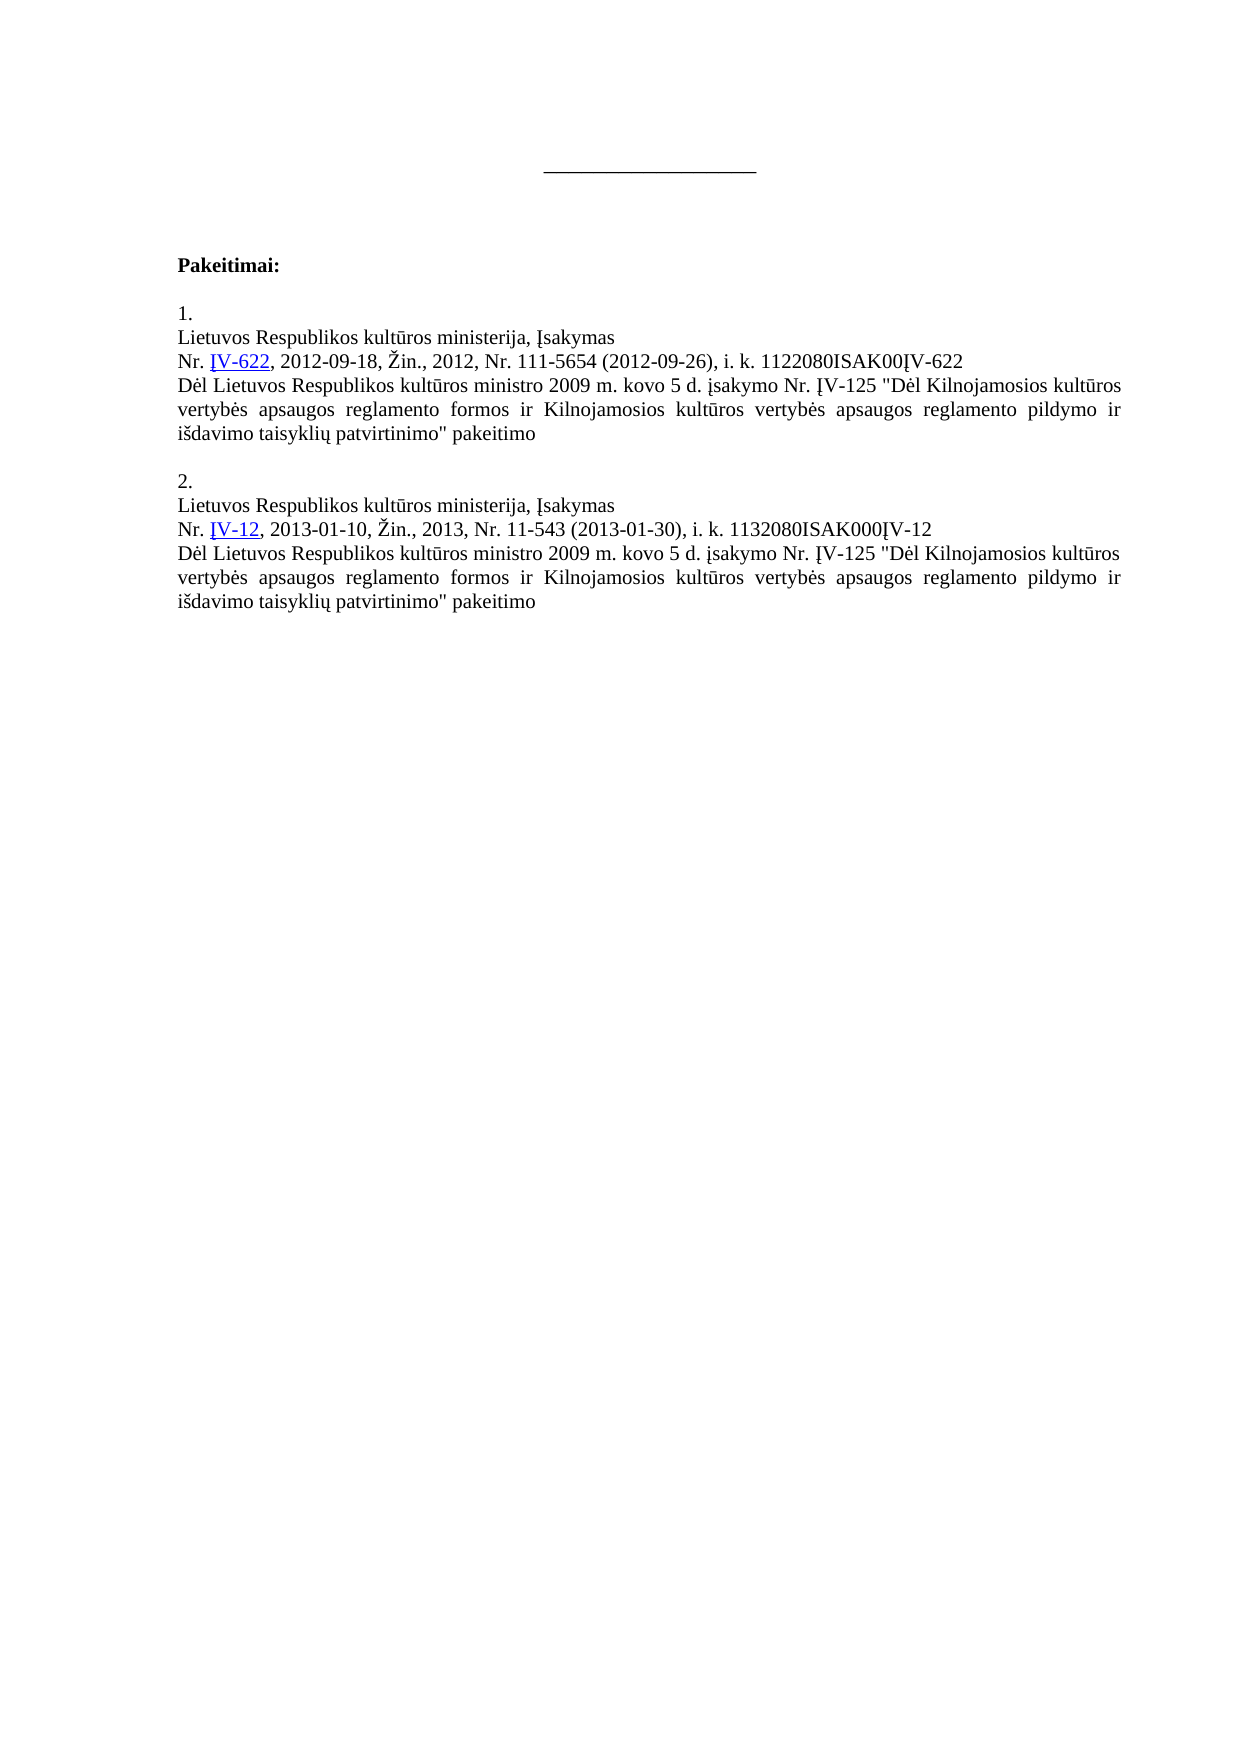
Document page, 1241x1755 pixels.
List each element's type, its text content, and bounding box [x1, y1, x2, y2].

text _________________ [177, 147, 1122, 176]
text Lietuvos Respublikos kultūros ministerija, Įsakymas [177, 325, 1122, 349]
text 1. [177, 301, 1122, 325]
text 2. [177, 469, 1122, 493]
text Pakeitimai: [177, 252, 1122, 277]
text Nr. ĮV-622, 2012-09-18, Žin., 2012, Nr. 111-5654 (2012-09-26), i. k. 1122080ISAK00ĮV-622 [177, 349, 1122, 373]
text Nr. ĮV-12, 2013-01-10, Žin., 2013, Nr. 11-543 (2013-01-30), i. k. 1132080ISAK000ĮV-12 [177, 517, 1122, 541]
text Dėl Lietuvos Respublikos kultūros ministro 2009 m. kovo 5 d. įsakymo Nr. ĮV-125 "Dėl Kilnojamosios kultūros vertybės apsaugos reglamento formos ir Kilnojamosios kultūros vertybės apsaugos reglamento pildymo ir išdavimo taisyklių patvirtinimo" pakeitimo [177, 541, 1122, 613]
text Dėl Lietuvos Respublikos kultūros ministro 2009 m. kovo 5 d. įsakymo Nr. ĮV-125 "Dėl Kilnojamosios kultūros vertybės apsaugos reglamento formos ir Kilnojamosios kultūros vertybės apsaugos reglamento pildymo ir išdavimo taisyklių patvirtinimo" pakeitimo [177, 373, 1122, 445]
text Lietuvos Respublikos kultūros ministerija, Įsakymas [177, 493, 1122, 517]
